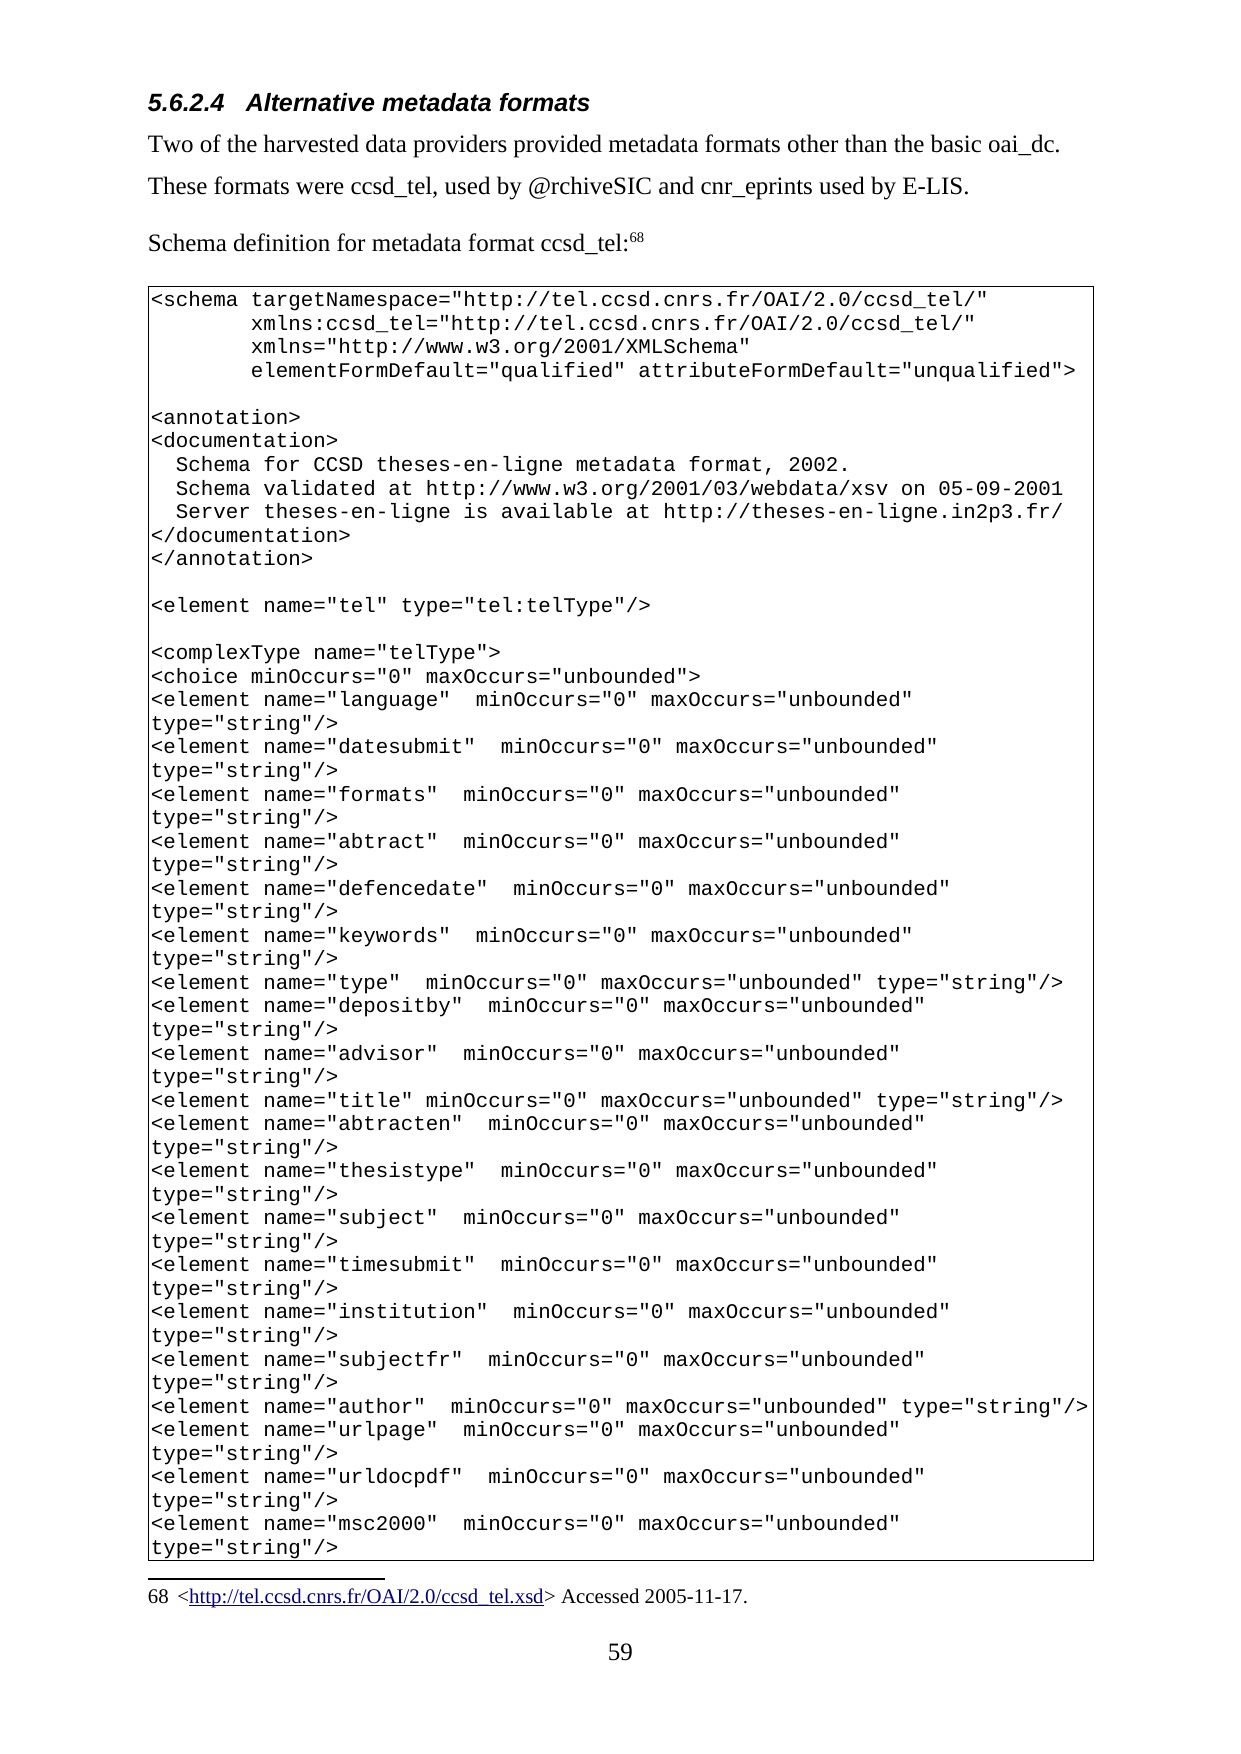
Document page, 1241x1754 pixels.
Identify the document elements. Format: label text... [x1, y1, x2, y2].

text </annotation> [149, 545, 1093, 572]
text <element name="urldocpdf" minOccurs="0" maxOccurs="unbounded" type="string"/> [149, 1463, 1093, 1511]
text Schema for CCSD theses-en-ligne metadata format, 2002. [149, 451, 1093, 475]
text <element name="defencedate" minOccurs="0" maxOccurs="unbounded" type="string"/> [149, 875, 1093, 922]
text <element name="keywords" minOccurs="0" maxOccurs="unbounded" type="string"/> [149, 922, 1093, 969]
text <element name="thesistype" minOccurs="0" maxOccurs="unbounded" type="string"/> [149, 1157, 1093, 1204]
subtitle Alternative metadata formats [148, 88, 1093, 117]
text Schema validated at http://www.w3.org/2001/03/webdata/xsv on 05-09-2001 [149, 475, 1093, 498]
text <schema targetNamespace="http://tel.ccsd.cnrs.fr/OAI/2.0/ccsd_tel/" [149, 287, 1093, 310]
text <annotation> [149, 404, 1093, 428]
text <element name="institution" minOccurs="0" maxOccurs="unbounded" type="string"/> [149, 1299, 1093, 1346]
text <element name="datesubmit" minOccurs="0" maxOccurs="unbounded" type="string"/> [149, 734, 1093, 781]
text <http://tel.ccsd.cnrs.fr/OAI/2.0/ccsd_tel.xsd> Accessed 2005-11-17. [148, 1585, 1093, 1608]
text <element name="timesubmit" minOccurs="0" maxOccurs="unbounded" type="string"/> [149, 1252, 1093, 1299]
text <element name="advisor" minOccurs="0" maxOccurs="unbounded" type="string"/> [149, 1040, 1093, 1087]
text <element name="author" minOccurs="0" maxOccurs="unbounded" type="string"/> [149, 1393, 1093, 1416]
text <element name="subject" minOccurs="0" maxOccurs="unbounded" type="string"/> [149, 1204, 1093, 1252]
text Schema definition for metadata format ccsd_tel: [148, 229, 1093, 257]
text </documentation> [149, 522, 1093, 545]
text <element name="urlpage" minOccurs="0" maxOccurs="unbounded" type="string"/> [149, 1416, 1093, 1463]
text <element name="depositby" minOccurs="0" maxOccurs="unbounded" type="string"/> [149, 993, 1093, 1040]
text <documentation> [149, 428, 1093, 451]
text Two of the harvested data providers provided metadata formats other than the basic oai_dc. These formats were ccsd_tel, used by @rchiveSIC and cnr_eprints used by E-LIS. [148, 130, 1093, 200]
text xmlns="http://www.w3.org/2001/XMLSchema" [149, 333, 1093, 357]
text <element name="language" minOccurs="0" maxOccurs="unbounded" type="string"/> [149, 687, 1093, 734]
text xmlns:ccsd_tel="http://tel.ccsd.cnrs.fr/OAI/2.0/ccsd_tel/" [149, 310, 1093, 333]
text <element name="formats" minOccurs="0" maxOccurs="unbounded" type="string"/> [149, 781, 1093, 828]
text <element name="abtracten" minOccurs="0" maxOccurs="unbounded" type="string"/> [149, 1110, 1093, 1157]
text <choice minOccurs="0" maxOccurs="unbounded"> [149, 663, 1093, 687]
text <element name="type" minOccurs="0" maxOccurs="unbounded" type="string"/> [149, 969, 1093, 993]
text <element name="abtract" minOccurs="0" maxOccurs="unbounded" type="string"/> [149, 828, 1093, 875]
text Server theses-en-ligne is available at http://theses-en-ligne.in2p3.fr/ [149, 498, 1093, 522]
text <element name="subjectfr" minOccurs="0" maxOccurs="unbounded" type="string"/> [149, 1346, 1093, 1393]
text <element name="title" minOccurs="0" maxOccurs="unbounded" type="string"/> [149, 1087, 1093, 1110]
text <element name="msc2000" minOccurs="0" maxOccurs="unbounded" type="string"/> [149, 1511, 1093, 1560]
text <element name="tel" type="tel:telType"/> [149, 592, 1093, 619]
text <complexType name="telType"> [149, 639, 1093, 663]
text elementFormDefault="qualified" attributeFormDefault="unqualified"> [149, 357, 1093, 383]
